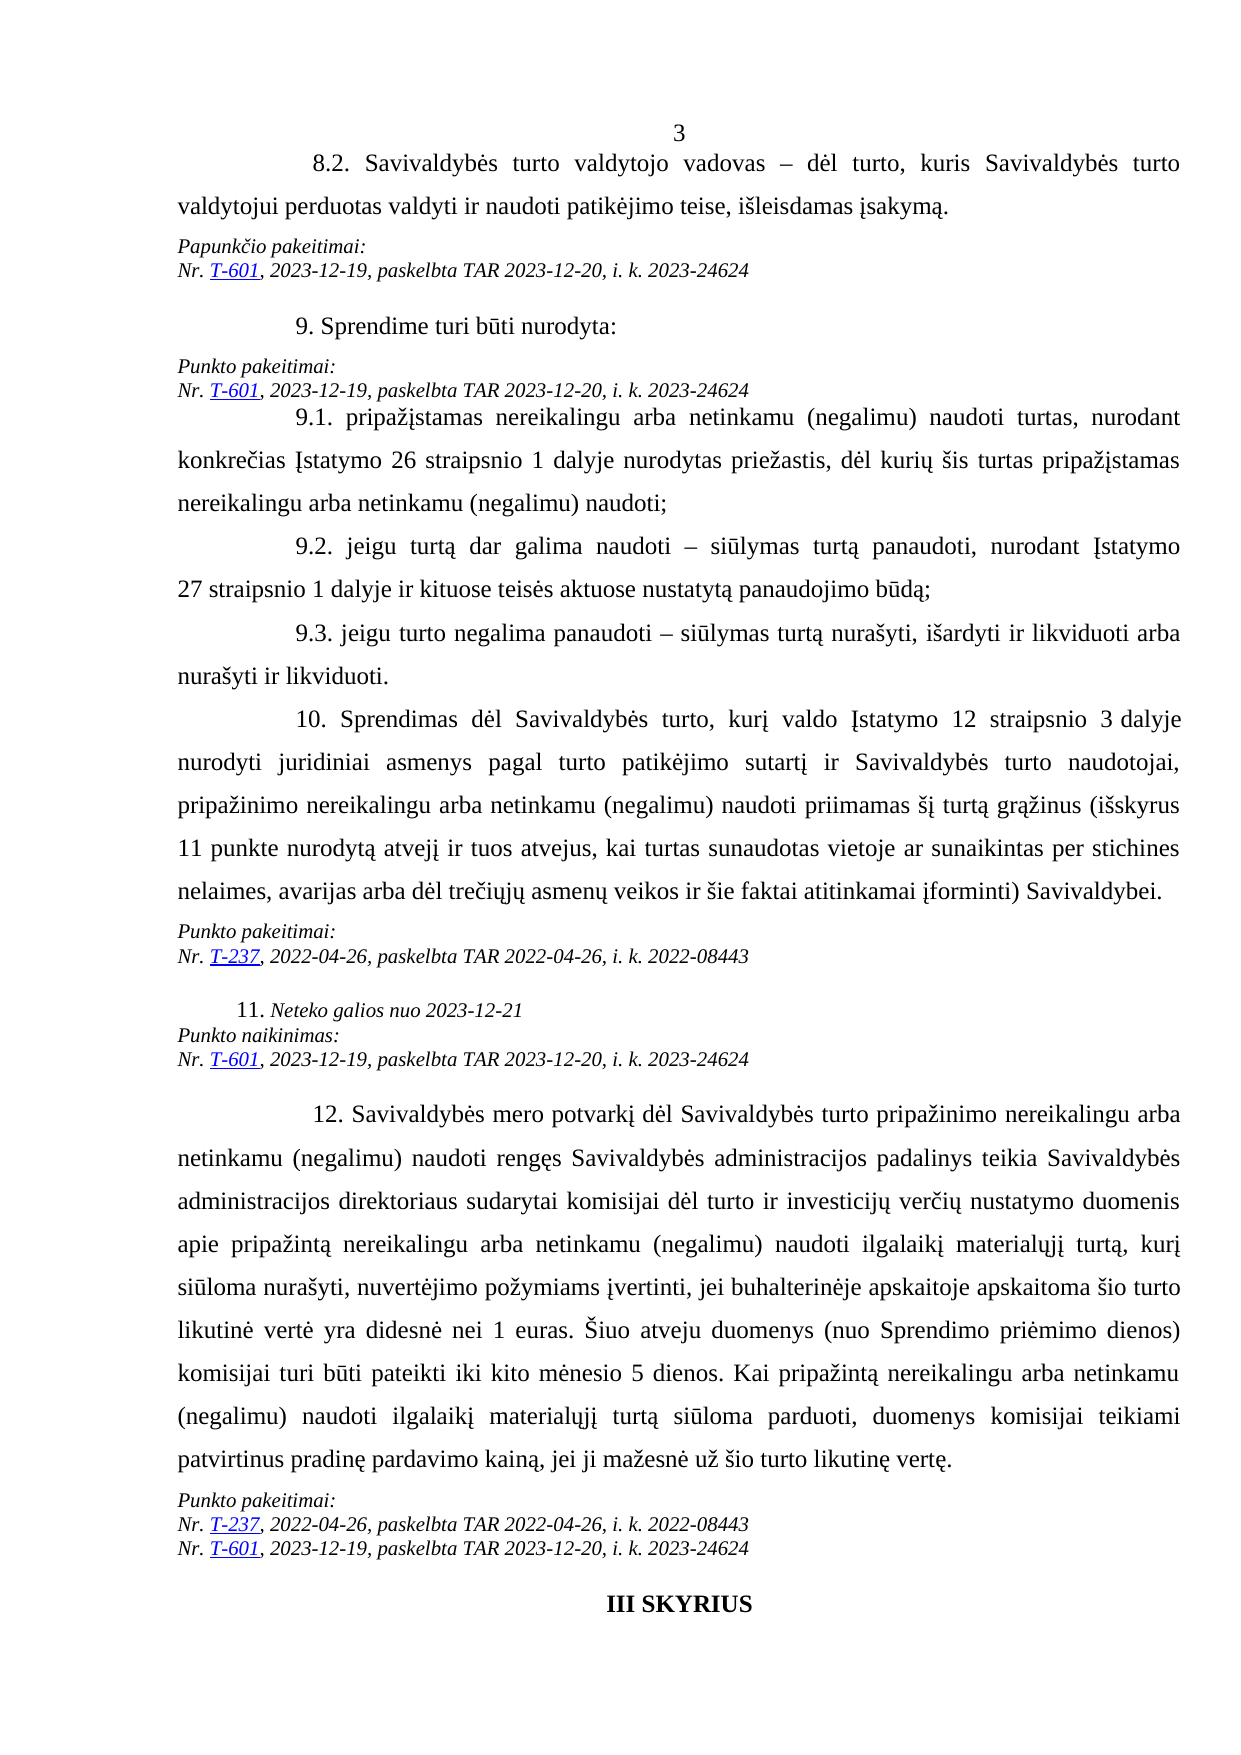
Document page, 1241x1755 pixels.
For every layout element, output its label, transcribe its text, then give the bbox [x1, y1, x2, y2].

text Punkto naikinimas: [177, 1023, 1181, 1047]
text Nr. T-601, 2023-12-19, paskelbta TAR 2023-12-20, i. k. 2023-24624 [177, 1536, 1181, 1560]
text Nr. T-601, 2023-12-19, paskelbta TAR 2023-12-20, i. k. 2023-24624 [177, 258, 1181, 282]
text III SKYRIUS [177, 1589, 1181, 1617]
text Nr. T-601, 2023-12-19, paskelbta TAR 2023-12-20, i. k. 2023-24624 [177, 1047, 1181, 1071]
text Nr. T-601, 2023-12-19, paskelbta TAR 2023-12-20, i. k. 2023-24624 [177, 378, 1181, 402]
text Nr. T-237, 2022-04-26, paskelbta TAR 2022-04-26, i. k. 2022-08443 [177, 943, 1181, 968]
text Papunkčio pakeitimai: [177, 234, 1181, 258]
text 9.1. pripažįstamas nereikalingu arba netinkamu (negalimu) naudoti turtas, nurodant konkrečias Įstatymo 26 straipsnio 1 dalyje nurodytas priežastis, dėl kurių šis turtas pripažįstamas nereikalingu arba netinkamu (negalimu) naudoti; [177, 402, 1181, 517]
text 10. Sprendimas dėl Savivaldybės turto, kurį valdo Įstatymo 12 straipsnio 3 dalyje nurodyti juridiniai asmenys pagal turto patikėjimo sutartį ir Savivaldybės turto naudotojai, pripažinimo nereikalingu arba netinkamu (negalimu) naudoti priimamas šį turtą grąžinus (išskyrus 11 punkte nurodytą atvejį ir tuos atvejus, kai turtas sunaudotas vietoje ar sunaikintas per stichines nelaimes, avarijas arba dėl trečiųjų asmenų veikos ir šie faktai atitinkamai įforminti) Savivaldybei. [177, 704, 1181, 905]
text 9.3. jeigu turto negalima panaudoti – siūlymas turtą nurašyti, išardyti ir likviduoti arba nurašyti ir likviduoti. [177, 618, 1181, 689]
text 11. Neteko galios nuo 2023-12-21 [177, 996, 1181, 1023]
text 9. Sprendime turi būti nurodyta: [177, 311, 1181, 339]
text Nr. T-237, 2022-04-26, paskelbta TAR 2022-04-26, i. k. 2022-08443 [177, 1512, 1181, 1536]
text 9.2. jeigu turtą dar galima naudoti – siūlymas turtą panaudoti, nurodant Įstatymo 27 straipsnio 1 dalyje ir kituose teisės aktuose nustatytą panaudojimo būdą; [177, 531, 1181, 603]
text Punkto pakeitimai: [177, 919, 1181, 943]
text Punkto pakeitimai: [177, 354, 1181, 378]
text 8.2. Savivaldybės turto valdytojo vadovas – dėl turto, kuris Savivaldybės turto valdytojui perduotas valdyti ir naudoti patikėjimo teise, išleisdamas įsakymą. [177, 148, 1181, 219]
text Punkto pakeitimai: [177, 1488, 1181, 1512]
text 12. Savivaldybės mero potvarkį dėl Savivaldybės turto pripažinimo nereikalingu arba netinkamu (negalimu) naudoti rengęs Savivaldybės administracijos padalinys teikia Savivaldybės administracijos direktoriaus sudarytai komisijai dėl turto ir investicijų verčių nustatymo duomenis apie pripažintą nereikalingu arba netinkamu (negalimu) naudoti ilgalaikį materialųjį turtą, kurį siūloma nurašyti, nuvertėjimo požymiams įvertinti, jei buhalterinėje apskaitoje apskaitoma šio turto likutinė vertė yra didesnė nei 1 euras. Šiuo atveju duomenys (nuo Sprendimo priėmimo dienos) komisijai turi būti pateikti iki kito mėnesio 5 dienos. Kai pripažintą nereikalingu arba netinkamu (negalimu) naudoti ilgalaikį materialųjį turtą siūloma parduoti, duomenys komisijai teikiami patvirtinus pradinę pardavimo kainą, jei ji mažesnė už šio turto likutinę vertę. [177, 1099, 1181, 1473]
